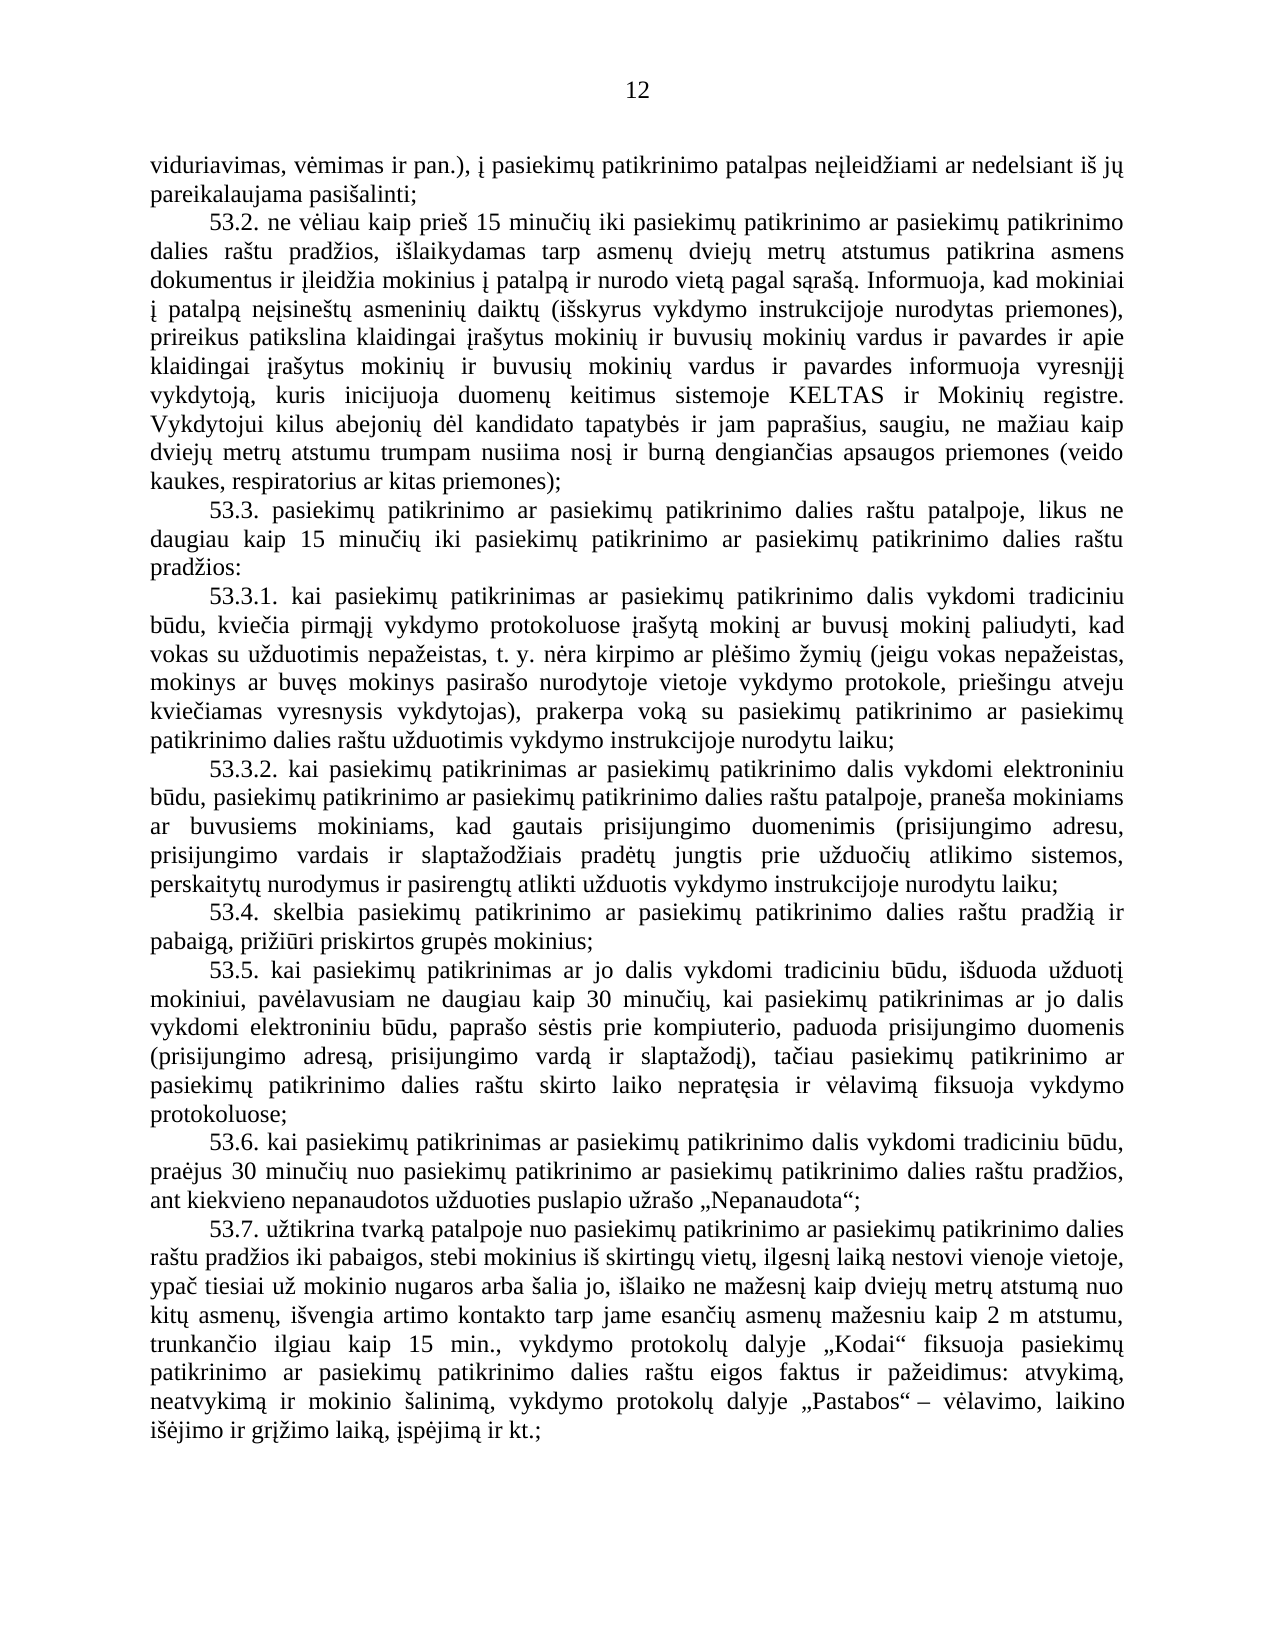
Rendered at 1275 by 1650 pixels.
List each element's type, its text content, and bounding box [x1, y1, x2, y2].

text 53.5. kai pasiekimų patikrinimas ar jo dalis vykdomi tradiciniu būdu, išduoda užduotį mokiniui, pavėlavusiam ne daugiau kaip 30 minučių, kai pasiekimų patikrinimas ar jo dalis vykdomi elektroniniu būdu, paprašo sėstis prie kompiuterio, paduoda prisijungimo duomenis (prisijungimo adresą, prisijungimo vardą ir slaptažodį), tačiau pasiekimų patikrinimo ar pasiekimų patikrinimo dalies raštu skirto laiko nepratęsia ir vėlavimą fiksuoja vykdymo protokoluose; [150, 955, 1125, 1127]
text viduriavimas, vėmimas ir pan.), į pasiekimų patikrinimo patalpas neįleidžiami ar nedelsiant iš jų pareikalaujama pasišalinti; [150, 150, 1125, 207]
text 53.3.1. kai pasiekimų patikrinimas ar pasiekimų patikrinimo dalis vykdomi tradiciniu būdu, kviečia pirmąjį vykdymo protokoluose įrašytą mokinį ar buvusį mokinį paliudyti, kad vokas su užduotimis nepažeistas, t. y. nėra kirpimo ar plėšimo žymių (jeigu vokas nepažeistas, mokinys ar buvęs mokinys pasirašo nurodytoje vietoje vykdymo protokole, priešingu atveju kviečiamas vyresnysis vykdytojas), prakerpa voką su pasiekimų patikrinimo ar pasiekimų patikrinimo dalies raštu užduotimis vykdymo instrukcijoje nurodytu laiku; [150, 581, 1125, 754]
text 53.3. pasiekimų patikrinimo ar pasiekimų patikrinimo dalies raštu patalpoje, likus ne daugiau kaip 15 minučių iki pasiekimų patikrinimo ar pasiekimų patikrinimo dalies raštu pradžios: [150, 495, 1125, 581]
text 53.2. ne vėliau kaip prieš 15 minučių iki pasiekimų patikrinimo ar pasiekimų patikrinimo dalies raštu pradžios, išlaikydamas tarp asmenų dviejų metrų atstumus patikrina asmens dokumentus ir įleidžia mokinius į patalpą ir nurodo vietą pagal sąrašą. Informuoja, kad mokiniai į patalpą neįsineštų asmeninių daiktų (išskyrus vykdymo instrukcijoje nurodytas priemones), prireikus patikslina klaidingai įrašytus mokinių ir buvusių mokinių vardus ir pavardes ir apie klaidingai įrašytus mokinių ir buvusių mokinių vardus ir pavardes informuoja vyresnįjį vykdytoją, kuris inicijuoja duomenų keitimus sistemoje KELTAS ir Mokinių registre. Vykdytojui kilus abejonių dėl kandidato tapatybės ir jam paprašius, saugiu, ne mažiau kaip dviejų metrų atstumu trumpam nusiima nosį ir burną dengiančias apsaugos priemones (veido kaukes, respiratorius ar kitas priemones); [150, 207, 1125, 495]
text 53.4. skelbia pasiekimų patikrinimo ar pasiekimų patikrinimo dalies raštu pradžią ir pabaigą, prižiūri priskirtos grupės mokinius; [150, 897, 1125, 955]
text 53.7. užtikrina tvarką patalpoje nuo pasiekimų patikrinimo ar pasiekimų patikrinimo dalies raštu pradžios iki pabaigos, stebi mokinius iš skirtingų vietų, ilgesnį laiką nestovi vienoje vietoje, ypač tiesiai už mokinio nugaros arba šalia jo, išlaiko ne mažesnį kaip dviejų metrų atstumą nuo kitų asmenų, išvengia artimo kontakto tarp jame esančių asmenų mažesniu kaip 2 m atstumu, trunkančio ilgiau kaip 15 min., vykdymo protokolų dalyje „Kodai“ fiksuoja pasiekimų patikrinimo ar pasiekimų patikrinimo dalies raštu eigos faktus ir pažeidimus: atvykimą, neatvykimą ir mokinio šalinimą, vykdymo protokolų dalyje „Pastabos“ – vėlavimo, laikino išėjimo ir grįžimo laiką, įspėjimą ir kt.; [150, 1214, 1125, 1444]
text 53.6. kai pasiekimų patikrinimas ar pasiekimų patikrinimo dalis vykdomi tradiciniu būdu, praėjus 30 minučių nuo pasiekimų patikrinimo ar pasiekimų patikrinimo dalies raštu pradžios, ant kiekvieno nepanaudotos užduoties puslapio užrašo „Nepanaudota“; [150, 1127, 1125, 1214]
text 53.3.2. kai pasiekimų patikrinimas ar pasiekimų patikrinimo dalis vykdomi elektroniniu būdu, pasiekimų patikrinimo ar pasiekimų patikrinimo dalies raštu patalpoje, praneša mokiniams ar buvusiems mokiniams, kad gautais prisijungimo duomenimis (prisijungimo adresu, prisijungimo vardais ir slaptažodžiais pradėtų jungtis prie užduočių atlikimo sistemos, perskaitytų nurodymus ir pasirengtų atlikti užduotis vykdymo instrukcijoje nurodytu laiku; [150, 754, 1125, 897]
